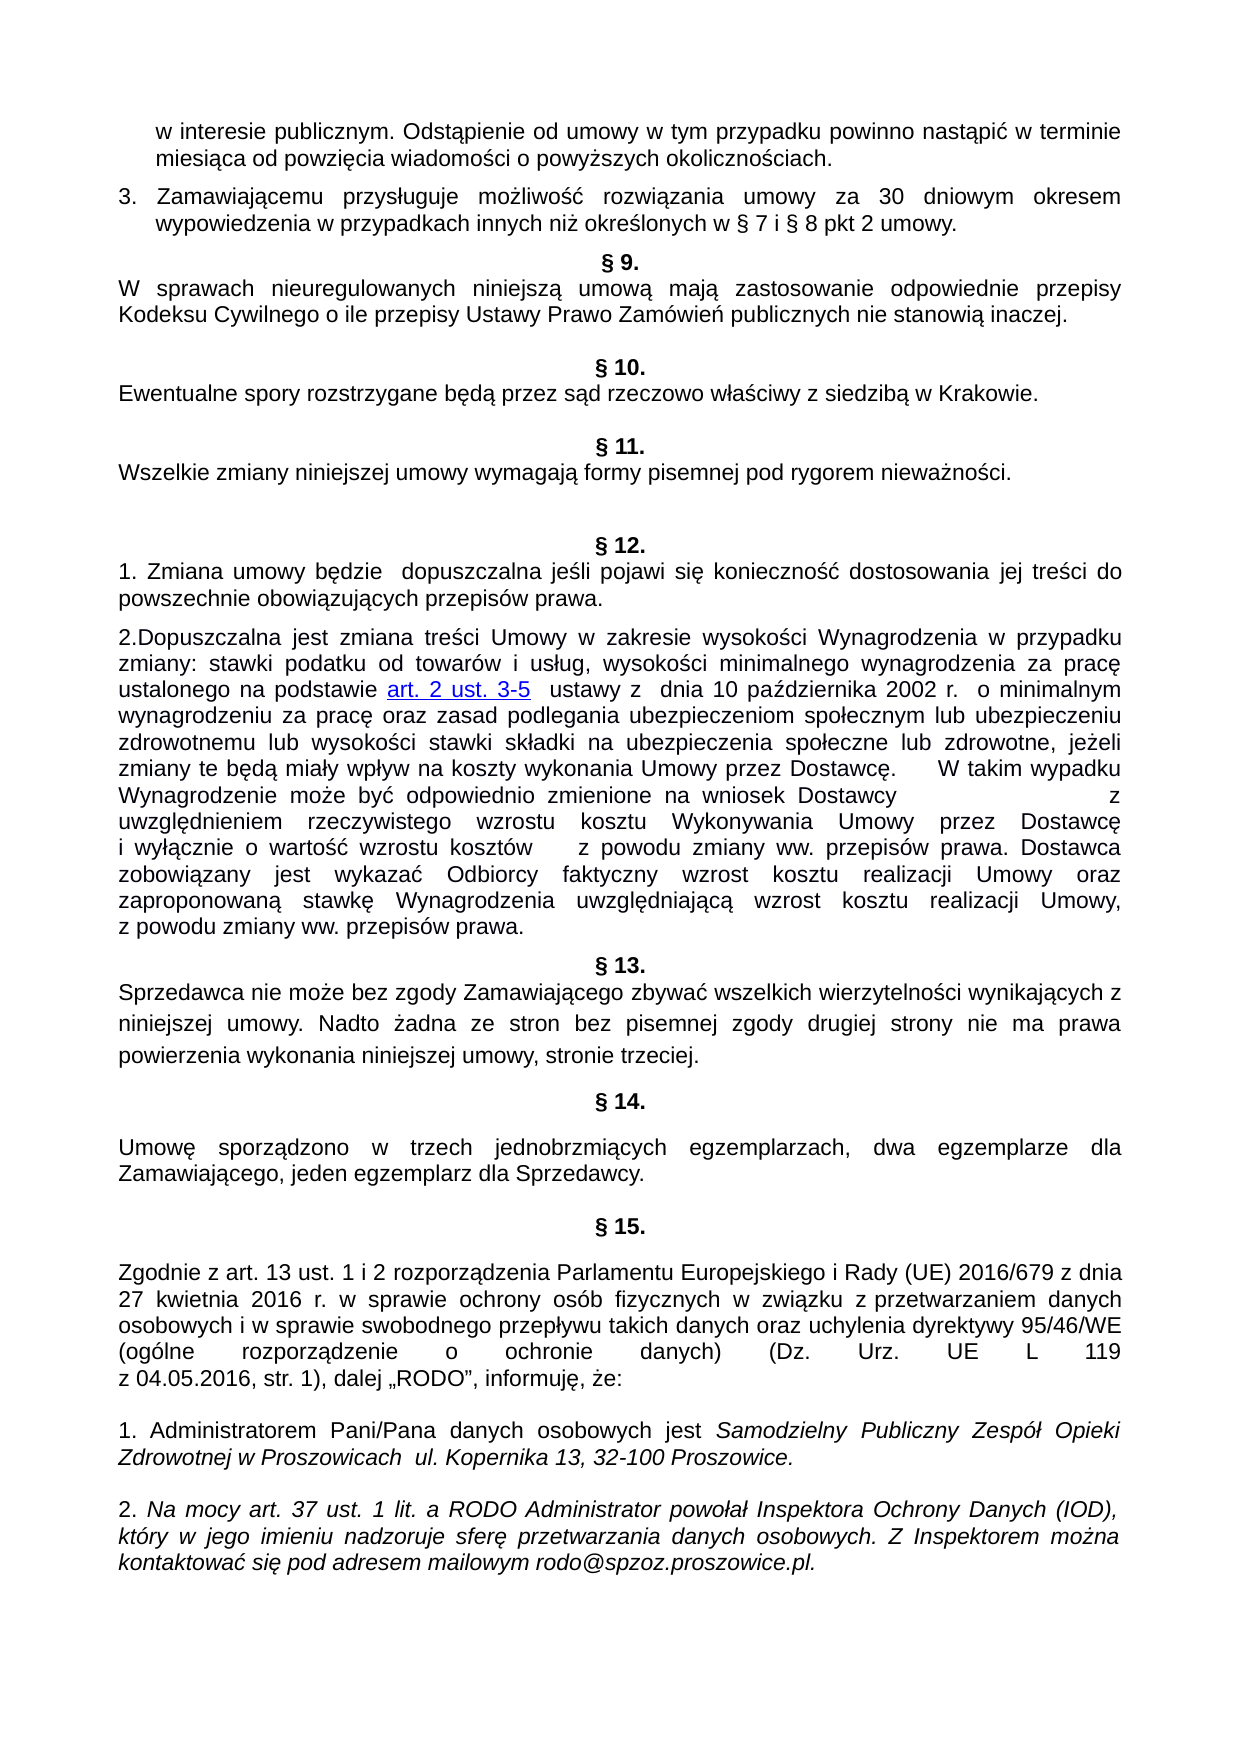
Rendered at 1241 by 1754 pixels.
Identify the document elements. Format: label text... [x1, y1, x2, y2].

text 1. Administratorem Pani/Pana danych osobowych jest Samodzielny Publiczny Zespół Opieki Zdrowotnej w Proszowicach ul. Kopernika 13, 32-100 Proszowice. [118, 1417, 1122, 1470]
text § 13. [118, 952, 1122, 978]
text § 14. [118, 1088, 1122, 1114]
text § 10. [118, 354, 1122, 380]
text § 15. [118, 1213, 1122, 1239]
text Zgodnie z art. 13 ust. 1 i 2 rozporządzenia Parlamentu Europejskiego i Rady (UE) 2016/679 z dnia 27 kwietnia 2016 r. w sprawie ochrony osób fizycznych w związku z przetwarzaniem danych osobowych i w sprawie swobodnego przepływu takich danych oraz uchylenia dyrektywy 95/46/WE (ogólne rozporządzenie o ochronie danych) (Dz. Urz. UE L 119 z 04.05.2016, str. 1), dalej „RODO”, informuję, że: [118, 1259, 1122, 1391]
text 2.Dopuszczalna jest zmiana treści Umowy w zakresie wysokości Wynagrodzenia w przypadku zmiany: stawki podatku od towarów i usług, wysokości minimalnego wynagrodzenia za pracę ustalonego na podstawie art. 2 ust. 3-5 ustawy z dnia 10 października 2002 r. o minimalnym wynagrodzeniu za pracę oraz zasad podlegania ubezpieczeniom społecznym lub ubezpieczeniu zdrowotnemu lub wysokości stawki składki na ubezpieczenia społeczne lub zdrowotne, jeżeli zmiany te będą miały wpływ na koszty wykonania Umowy przez Dostawcę. W takim wypadku Wynagrodzenie może być odpowiednio zmienione na wniosek Dostawcy z uwzględnieniem rzeczywistego wzrostu kosztu Wykonywania Umowy przez Dostawcę i wyłącznie o wartość wzrostu kosztów z powodu zmiany ww. przepisów prawa. Dostawca zobowiązany jest wykazać Odbiorcy faktyczny wzrost kosztu realizacji Umowy oraz zaproponowaną stawkę Wynagrodzenia uwzględniającą wzrost kosztu realizacji Umowy, z powodu zmiany ww. przepisów prawa. [118, 623, 1122, 940]
text Wszelkie zmiany niniejszej umowy wymagają formy pisemnej pod rygorem nieważności. [118, 459, 1122, 486]
text § 11. [118, 433, 1122, 459]
text § 9. [118, 248, 1122, 275]
text Umowę sporządzono w trzech jednobrzmiących egzemplarzach, dwa egzemplarze dla Zamawiającego, jeden egzemplarz dla Sprzedawcy. [118, 1134, 1122, 1187]
text w interesie publicznym. Odstąpienie od umowy w tym przypadku powinno nastąpić w terminie miesiąca od powzięcia wiadomości o powyższych okolicznościach. [118, 118, 1122, 171]
text Sprzedawca nie może bez zgody Zamawiającego zbywać wszelkich wierzytelności wynikających z niniejszej umowy. Nadto żadna ze stron bez pisemnej zgody drugiej strony nie ma prawa powierzenia wykonania niniejszej umowy, stronie trzeciej. [118, 978, 1122, 1068]
text W sprawach nieuregulowanych niniejszą umową mają zastosowanie odpowiednie przepisy Kodeksu Cywilnego o ile przepisy Ustawy Prawo Zamówień publicznych nie stanowią inaczej. [118, 275, 1122, 328]
text 3. Zamawiającemu przysługuje możliwość rozwiązania umowy za 30 dniowym okresem wypowiedzenia w przypadkach innych niż określonych w § 7 i § 8 pkt 2 umowy. [118, 183, 1122, 236]
text 1. Zmiana umowy będzie dopuszczalna jeśli pojawi się konieczność dostosowania jej treści do powszechnie obowiązujących przepisów prawa. [118, 558, 1122, 611]
text § 12. [118, 532, 1122, 558]
text Ewentualne spory rozstrzygane będą przez sąd rzeczowo właściwy z siedzibą w Krakowie. [118, 380, 1122, 407]
text 2. Na mocy art. 37 ust. 1 lit. a RODO Administrator powołał Inspektora Ochrony Danych (IOD), który w jego imieniu nadzoruje sferę przetwarzania danych osobowych. Z Inspektorem można kontaktować się pod adresem mailowym rodo@spzoz.proszowice.pl. [118, 1496, 1122, 1575]
